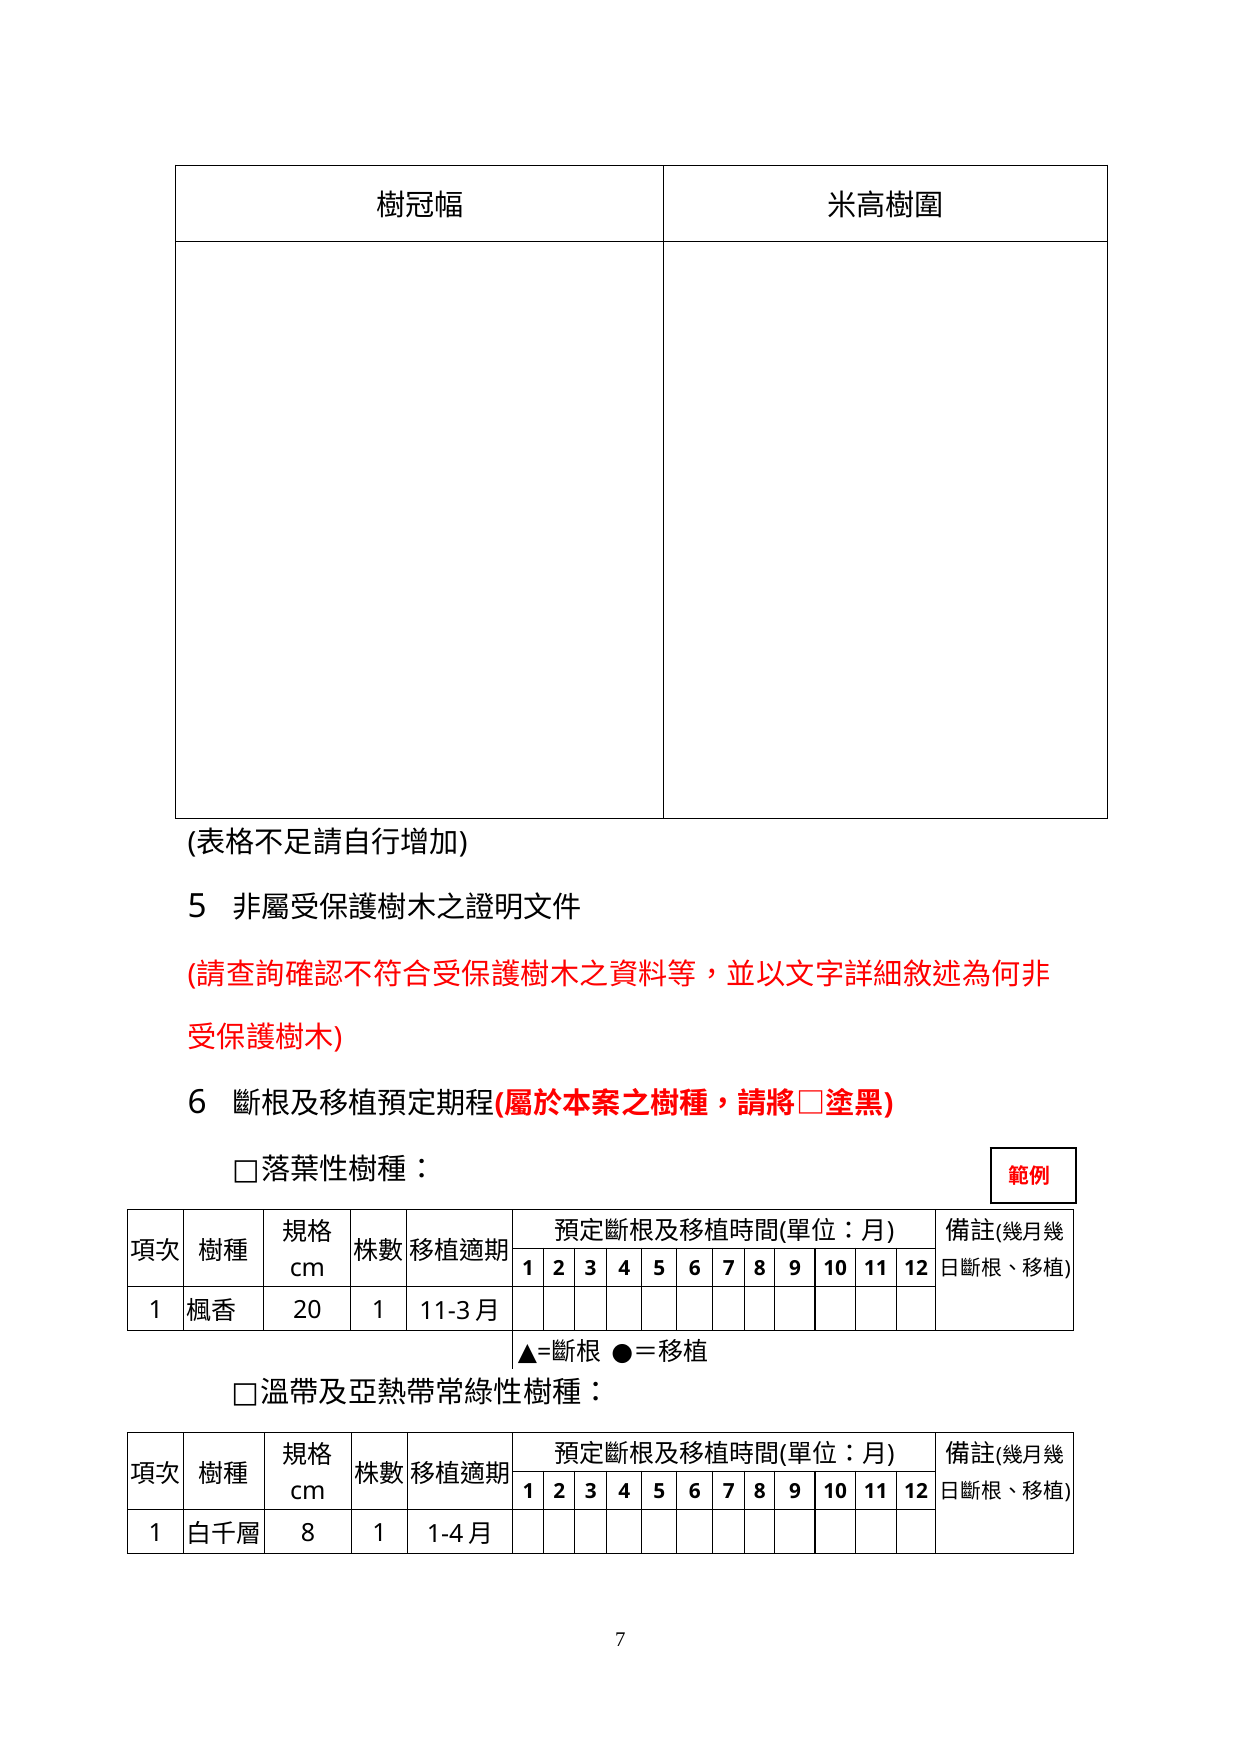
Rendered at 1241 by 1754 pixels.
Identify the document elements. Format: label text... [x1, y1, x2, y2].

table_header 預定斷根及移植時間(單位：月) [513, 1433, 935, 1471]
table_cell [1081, 1330, 1122, 1368]
table_header 株數 [351, 1210, 406, 1286]
table_cell 米高樹圍 [664, 166, 1107, 241]
table_cell [856, 1510, 896, 1553]
table_header 備註(幾月幾日斷根、移植) [936, 1433, 1073, 1509]
table_cell [642, 1510, 676, 1553]
table_cell [745, 1510, 774, 1553]
table_header 樹種 [184, 1210, 263, 1286]
table_cell 楓香 [184, 1287, 263, 1330]
table_cell [775, 1510, 814, 1553]
table_cell 3 [575, 1472, 606, 1509]
table_header [1074, 1432, 1122, 1471]
table_cell [1074, 1248, 1122, 1286]
table_cell 8 [745, 1472, 774, 1509]
table_cell 8 [745, 1249, 774, 1286]
table_cell 9 [775, 1249, 814, 1286]
table_cell 1 [128, 1510, 183, 1553]
table_cell 1 [351, 1287, 406, 1330]
table_cell [1074, 1286, 1122, 1330]
table_cell 1 [513, 1249, 543, 1286]
table_cell 10 [816, 1472, 855, 1509]
table_header 移植適期 [408, 1433, 512, 1509]
table_cell 12 [897, 1472, 935, 1509]
table_cell [664, 242, 1107, 818]
table_cell 4 [607, 1249, 641, 1286]
table_cell 11-3月 [407, 1287, 512, 1330]
table_cell [607, 1287, 641, 1330]
table_cell 1 [513, 1472, 543, 1509]
list 斷根及移植預定期程(屬於本案之樹種，請將□塗黑) [187, 1077, 1053, 1123]
table_header 移植適期 [407, 1210, 512, 1286]
table_cell [128, 1331, 183, 1368]
table_header 預定斷根及移植時間(單位：月) [513, 1210, 935, 1248]
table_cell [513, 1287, 543, 1330]
table_cell [407, 1331, 512, 1368]
table_cell [264, 1331, 351, 1368]
table_cell ▲=斷根 [513, 1331, 606, 1368]
table_cell [544, 1510, 574, 1553]
table_cell [896, 1331, 936, 1368]
table_cell [575, 1510, 606, 1553]
table_cell ●＝移植 [606, 1331, 713, 1368]
list 非屬受保護樹木之證明文件 [187, 882, 1053, 928]
table_cell [1074, 1509, 1122, 1553]
text 範例 [1009, 1159, 1058, 1189]
table_cell 白千層 [184, 1510, 264, 1553]
table_cell [713, 1510, 744, 1553]
table_header 項次 [128, 1433, 183, 1509]
table_cell [936, 1286, 1073, 1330]
table_cell [1074, 1330, 1081, 1368]
table_cell [513, 1510, 543, 1553]
table_cell [544, 1287, 574, 1330]
text (表格不足請自行增加) [187, 819, 1053, 861]
table_header 株數 [352, 1433, 407, 1509]
table_cell [713, 1287, 744, 1330]
table_cell 11 [856, 1472, 896, 1509]
table_cell [856, 1287, 896, 1330]
table_cell [855, 1331, 896, 1368]
table_cell [936, 1331, 1074, 1368]
table_cell 11 [856, 1249, 896, 1286]
table_header 規格cm [265, 1433, 351, 1509]
table_cell [575, 1287, 606, 1330]
table_cell 2 [544, 1472, 574, 1509]
table_cell [897, 1287, 935, 1330]
table_cell 6 [677, 1249, 712, 1286]
table_cell 8 [265, 1510, 351, 1553]
table_cell [775, 1287, 814, 1330]
text (請查詢確認不符合受保護樹木之資料等，並以文字詳細敘述為何非受保護樹木) [187, 950, 1053, 1056]
table_cell [816, 1510, 855, 1553]
table_cell 12 [897, 1249, 935, 1286]
table_header [1074, 1209, 1122, 1248]
table_cell [775, 1331, 815, 1368]
table_cell 3 [575, 1249, 606, 1286]
table_cell 20 [264, 1287, 350, 1330]
table_cell 10 [816, 1249, 855, 1286]
table_cell [745, 1287, 774, 1330]
table_cell 9 [775, 1472, 814, 1509]
table_cell [607, 1510, 641, 1553]
table_header 備註(幾月幾日斷根、移植) [936, 1210, 1073, 1286]
table_cell 2 [544, 1249, 574, 1286]
table_cell [677, 1287, 712, 1330]
table_header 項次 [128, 1210, 183, 1286]
table_cell [744, 1331, 774, 1368]
table_cell 7 [713, 1249, 744, 1286]
table_cell [816, 1287, 855, 1330]
table_cell 1-4月 [408, 1510, 512, 1553]
table_cell [897, 1510, 935, 1553]
table_cell [642, 1287, 676, 1330]
table_header 樹種 [184, 1433, 264, 1509]
table_cell [176, 242, 663, 818]
table_cell [936, 1509, 1073, 1553]
table_cell [351, 1331, 407, 1368]
table_cell 1 [352, 1510, 407, 1553]
table_cell [677, 1510, 712, 1553]
text □溫帶及亞熱帶常綠性樹種： [187, 1368, 1053, 1411]
table_cell 4 [607, 1472, 641, 1509]
table_cell 6 [677, 1472, 712, 1509]
table_cell [713, 1331, 744, 1368]
table_cell 5 [642, 1249, 676, 1286]
table_cell 7 [713, 1472, 744, 1509]
table_cell 樹冠幅 [176, 166, 663, 241]
table_cell [183, 1331, 264, 1368]
table_cell [1074, 1471, 1122, 1509]
table_cell 1 [128, 1287, 183, 1330]
text □落葉性樹種： [232, 1146, 1053, 1188]
table_cell 5 [642, 1472, 676, 1509]
table_header 規格cm [264, 1210, 350, 1286]
table_cell [815, 1331, 855, 1368]
